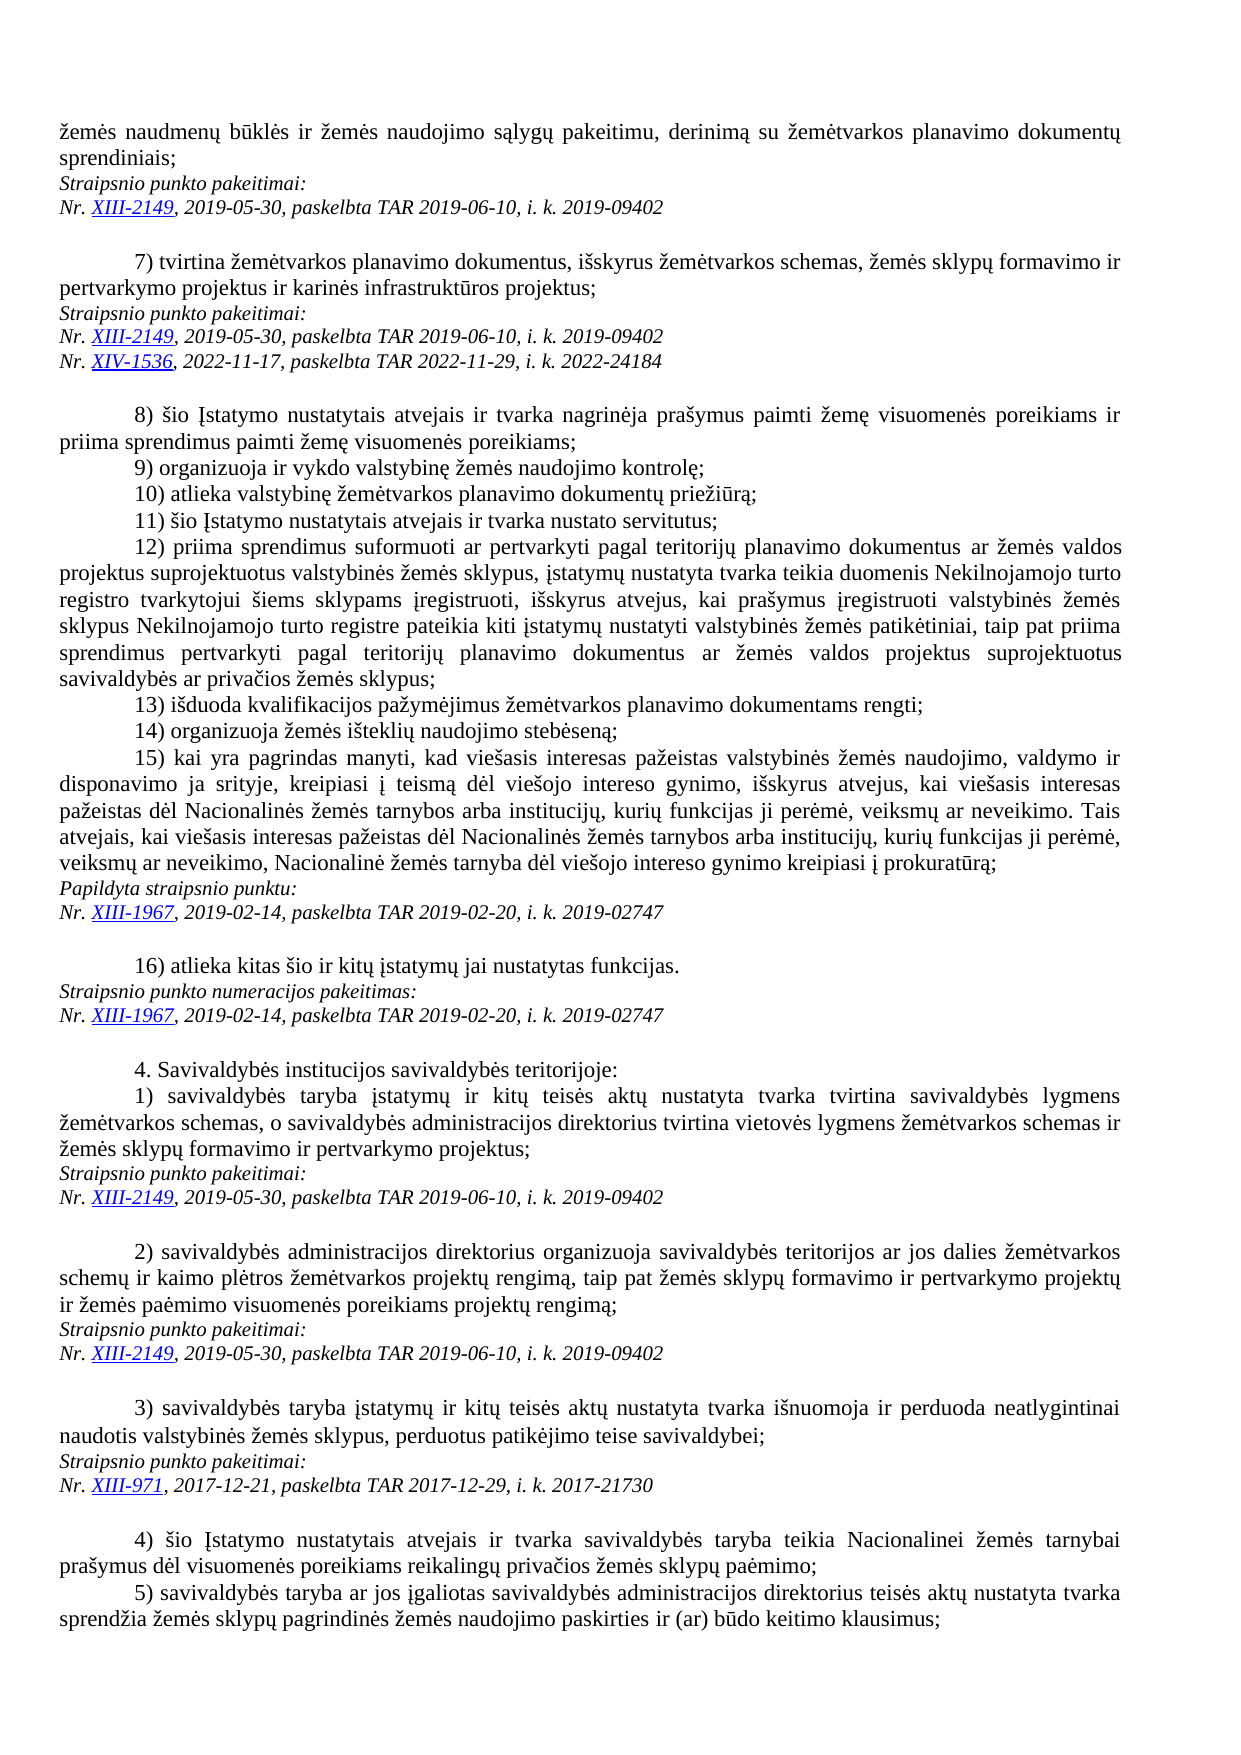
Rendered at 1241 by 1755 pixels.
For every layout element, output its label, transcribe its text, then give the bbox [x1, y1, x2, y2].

text 14) organizuoja žemės išteklių naudojimo stebėseną; [59, 718, 1122, 744]
text 8) šio Įstatymo nustatytais atvejais ir tvarka nagrinėja prašymus paimti žemę visuomenės poreikiams ir priima sprendimus paimti žemę visuomenės poreikiams; [59, 401, 1122, 454]
text 2) savivaldybės administracijos direktorius organizuoja savivaldybės teritorijos ar jos dalies žemėtvarkos schemų ir kaimo plėtros žemėtvarkos projektų rengimą, taip pat žemės sklypų formavimo ir pertvarkymo projektų ir žemės paėmimo visuomenės poreikiams projektų rengimą; [59, 1238, 1122, 1317]
text Papildyta straipsnio punktu: [59, 876, 1122, 900]
text Straipsnio punkto pakeitimai: [59, 300, 1122, 324]
text Straipsnio punkto numeracijos pakeitimas: [59, 979, 1122, 1003]
text 4. Savivaldybės institucijos savivaldybės teritorijoje: [59, 1056, 1122, 1082]
text Nr. XIII-2149, 2019-05-30, paskelbta TAR 2019-06-10, i. k. 2019-09402 [59, 1341, 1122, 1365]
text Straipsnio punkto pakeitimai: [59, 1449, 1122, 1473]
text 4) šio Įstatymo nustatytais atvejais ir tvarka savivaldybės taryba teikia Nacionalinei žemės tarnybai prašymus dėl visuomenės poreikiams reikalingų privačios žemės sklypų paėmimo; [59, 1526, 1122, 1579]
text Nr. XIII-971, 2017-12-21, paskelbta TAR 2017-12-29, i. k. 2017-21730 [59, 1473, 1122, 1497]
text 16) atlieka kitas šio ir kitų įstatymų jai nustatytas funkcijas. [59, 953, 1122, 979]
text Nr. XIV-1536, 2022-11-17, paskelbta TAR 2022-11-29, i. k. 2022-24184 [59, 348, 1122, 373]
text 7) tvirtina žemėtvarkos planavimo dokumentus, išskyrus žemėtvarkos schemas, žemės sklypų formavimo ir pertvarkymo projektus ir karinės infrastruktūros projektus; [59, 248, 1122, 300]
text Nr. XIII-2149, 2019-05-30, paskelbta TAR 2019-06-10, i. k. 2019-09402 [59, 324, 1122, 348]
text 11) šio Įstatymo nustatytais atvejais ir tvarka nustato servitutus; [59, 507, 1122, 533]
text Nr. XIII-1967, 2019-02-14, paskelbta TAR 2019-02-20, i. k. 2019-02747 [59, 1003, 1122, 1027]
text Straipsnio punkto pakeitimai: [59, 1161, 1122, 1185]
text Nr. XIII-2149, 2019-05-30, paskelbta TAR 2019-06-10, i. k. 2019-09402 [59, 1185, 1122, 1209]
text Nr. XIII-1967, 2019-02-14, paskelbta TAR 2019-02-20, i. k. 2019-02747 [59, 900, 1122, 924]
text 15) kai yra pagrindas manyti, kad viešasis interesas pažeistas valstybinės žemės naudojimo, valdymo ir disponavimo ja srityje, kreipiasi į teismą dėl viešojo intereso gynimo, išskyrus atvejus, kai viešasis interesas pažeistas dėl Nacionalinės žemės tarnybos arba institucijų, kurių funkcijas ji perėmė, veiksmų ar neveikimo. Tais atvejais, kai viešasis interesas pažeistas dėl Nacionalinės žemės tarnybos arba institucijų, kurių funkcijas ji perėmė, veiksmų ar neveikimo, Nacionalinė žemės tarnyba dėl viešojo intereso gynimo kreipiasi į prokuratūrą; [59, 744, 1122, 876]
text 13) išduoda kvalifikacijos pažymėjimus žemėtvarkos planavimo dokumentams rengti; [59, 691, 1122, 718]
text 9) organizuoja ir vykdo valstybinę žemės naudojimo kontrolę; [59, 454, 1122, 480]
text 5) savivaldybės taryba ar jos įgaliotas savivaldybės administracijos direktorius teisės aktų nustatyta tvarka sprendžia žemės sklypų pagrindinės žemės naudojimo paskirties ir (ar) būdo keitimo klausimus; [59, 1579, 1122, 1631]
text žemės naudmenų būklės ir žemės naudojimo sąlygų pakeitimu, derinimą su žemėtvarkos planavimo dokumentų sprendiniais; [59, 118, 1122, 171]
text Straipsnio punkto pakeitimai: [59, 1317, 1122, 1341]
text Nr. XIII-2149, 2019-05-30, paskelbta TAR 2019-06-10, i. k. 2019-09402 [59, 195, 1122, 219]
text 10) atlieka valstybinę žemėtvarkos planavimo dokumentų priežiūrą; [59, 480, 1122, 507]
text Straipsnio punkto pakeitimai: [59, 171, 1122, 195]
text 3) savivaldybės taryba įstatymų ir kitų teisės aktų nustatyta tvarka išnuomoja ir perduoda neatlygintinai naudotis valstybinės žemės sklypus, perduotus patikėjimo teise savivaldybei; [59, 1394, 1122, 1449]
text 12) priima sprendimus suformuoti ar pertvarkyti pagal teritorijų planavimo dokumentus ar žemės valdos projektus suprojektuotus valstybinės žemės sklypus, įstatymų nustatyta tvarka teikia duomenis Nekilnojamojo turto registro tvarkytojui šiems sklypams įregistruoti, išskyrus atvejus, kai prašymus įregistruoti valstybinės žemės sklypus Nekilnojamojo turto registre pateikia kiti įstatymų nustatyti valstybinės žemės patikėtiniai, taip pat priima sprendimus pertvarkyti pagal teritorijų planavimo dokumentus ar žemės valdos projektus suprojektuotus savivaldybės ar privačios žemės sklypus; [59, 533, 1122, 691]
text 1) savivaldybės taryba įstatymų ir kitų teisės aktų nustatyta tvarka tvirtina savivaldybės lygmens žemėtvarkos schemas, o savivaldybės administracijos direktorius tvirtina vietovės lygmens žemėtvarkos schemas ir žemės sklypų formavimo ir pertvarkymo projektus; [59, 1082, 1122, 1161]
